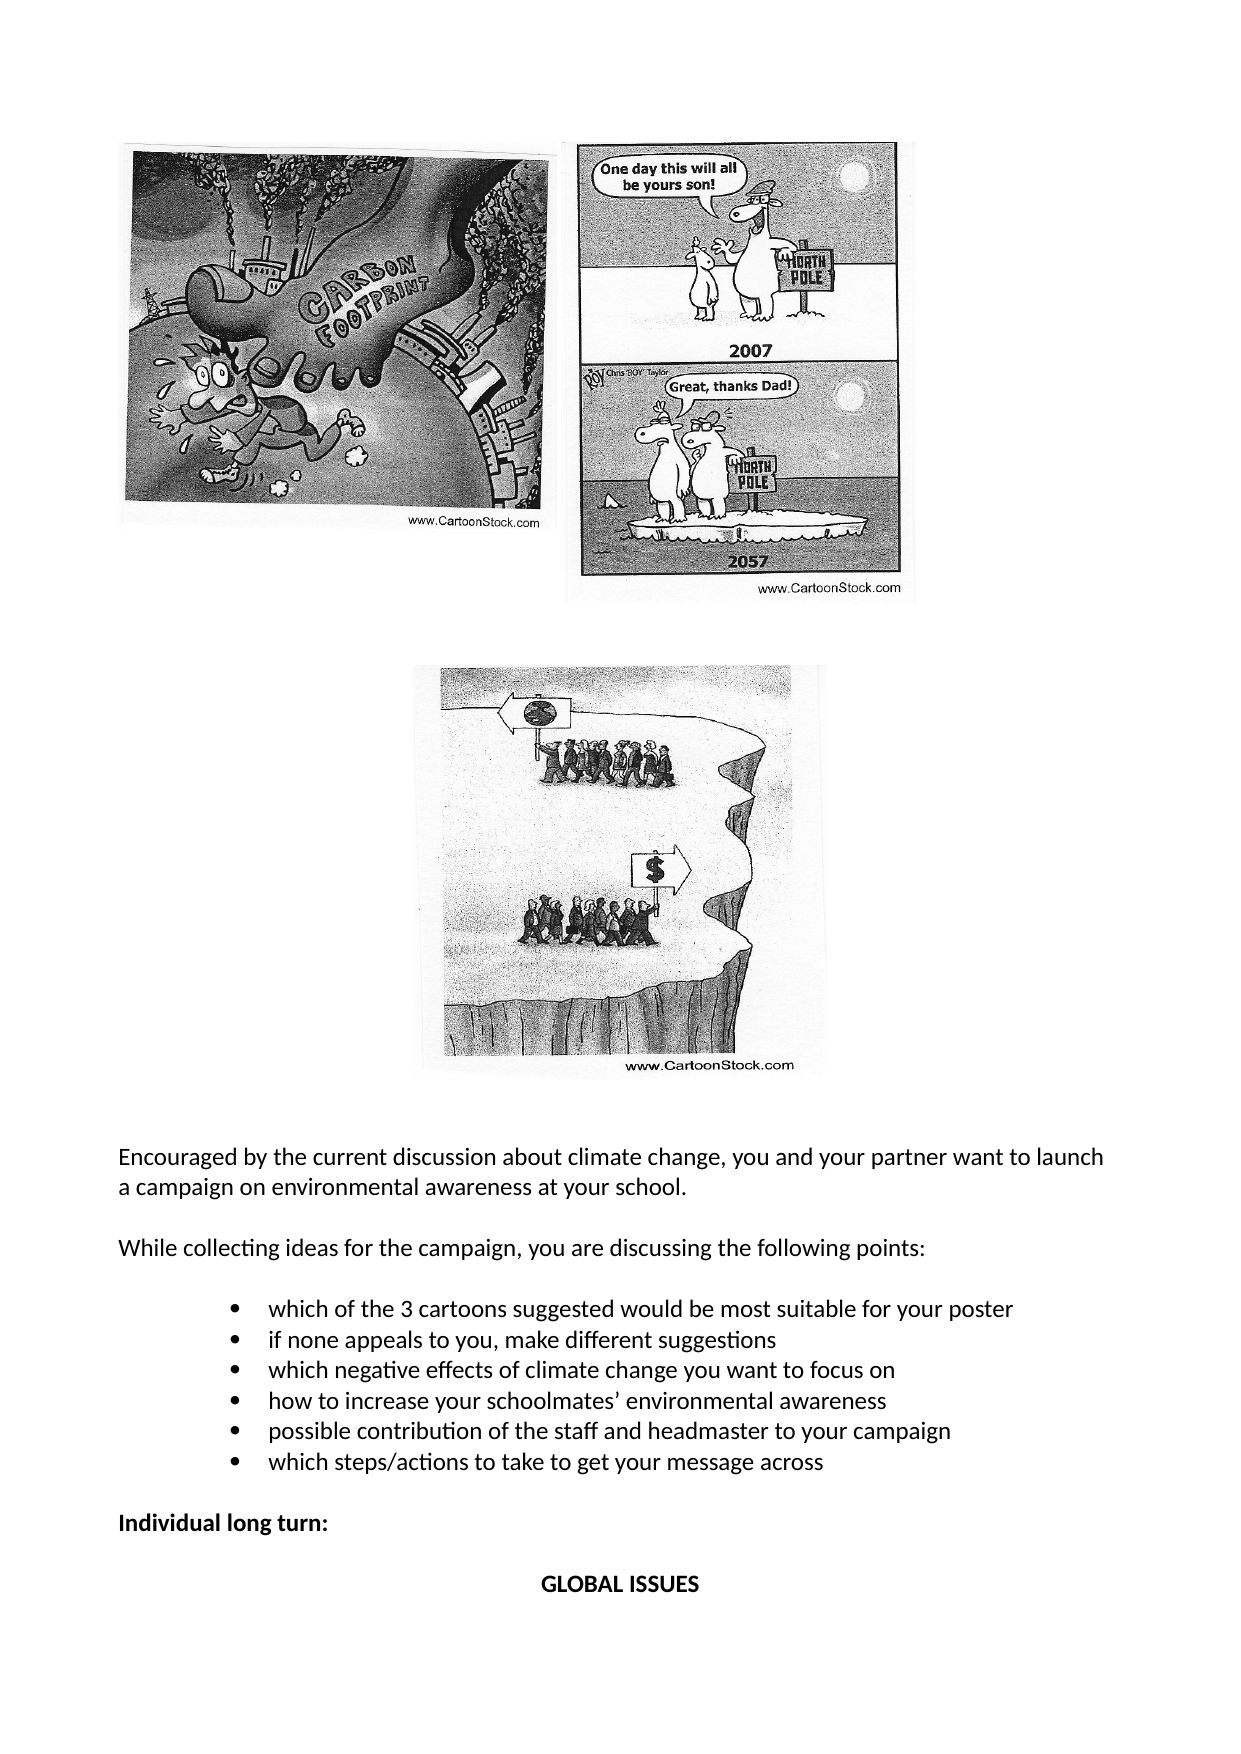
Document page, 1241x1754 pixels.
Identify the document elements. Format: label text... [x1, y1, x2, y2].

list how to increase your schoolmates’ environmental awareness [231, 1385, 1122, 1415]
text GLOBAL ISSUES [118, 1568, 1122, 1598]
picture [413, 665, 827, 1080]
text While collecting ideas for the campaign, you are discussing the following points: [118, 1232, 1122, 1263]
list if none appeals to you, make different suggestions [231, 1324, 1122, 1354]
list possible contribution of the staff and headmaster to your campaign [231, 1415, 1122, 1446]
picture [561, 142, 916, 604]
picture [118, 142, 558, 529]
list which of the 3 cartoons suggested would be most suitable for your poster [231, 1293, 1122, 1324]
list which steps/actions to take to get your message across [231, 1446, 1122, 1476]
list which negative effects of climate change you want to focus on [231, 1354, 1122, 1385]
text Encouraged by the current discussion about climate change, you and your partner want to launch a campaign on environmental awareness at your school. [118, 1141, 1122, 1202]
text Individual long turn: [118, 1507, 1122, 1537]
